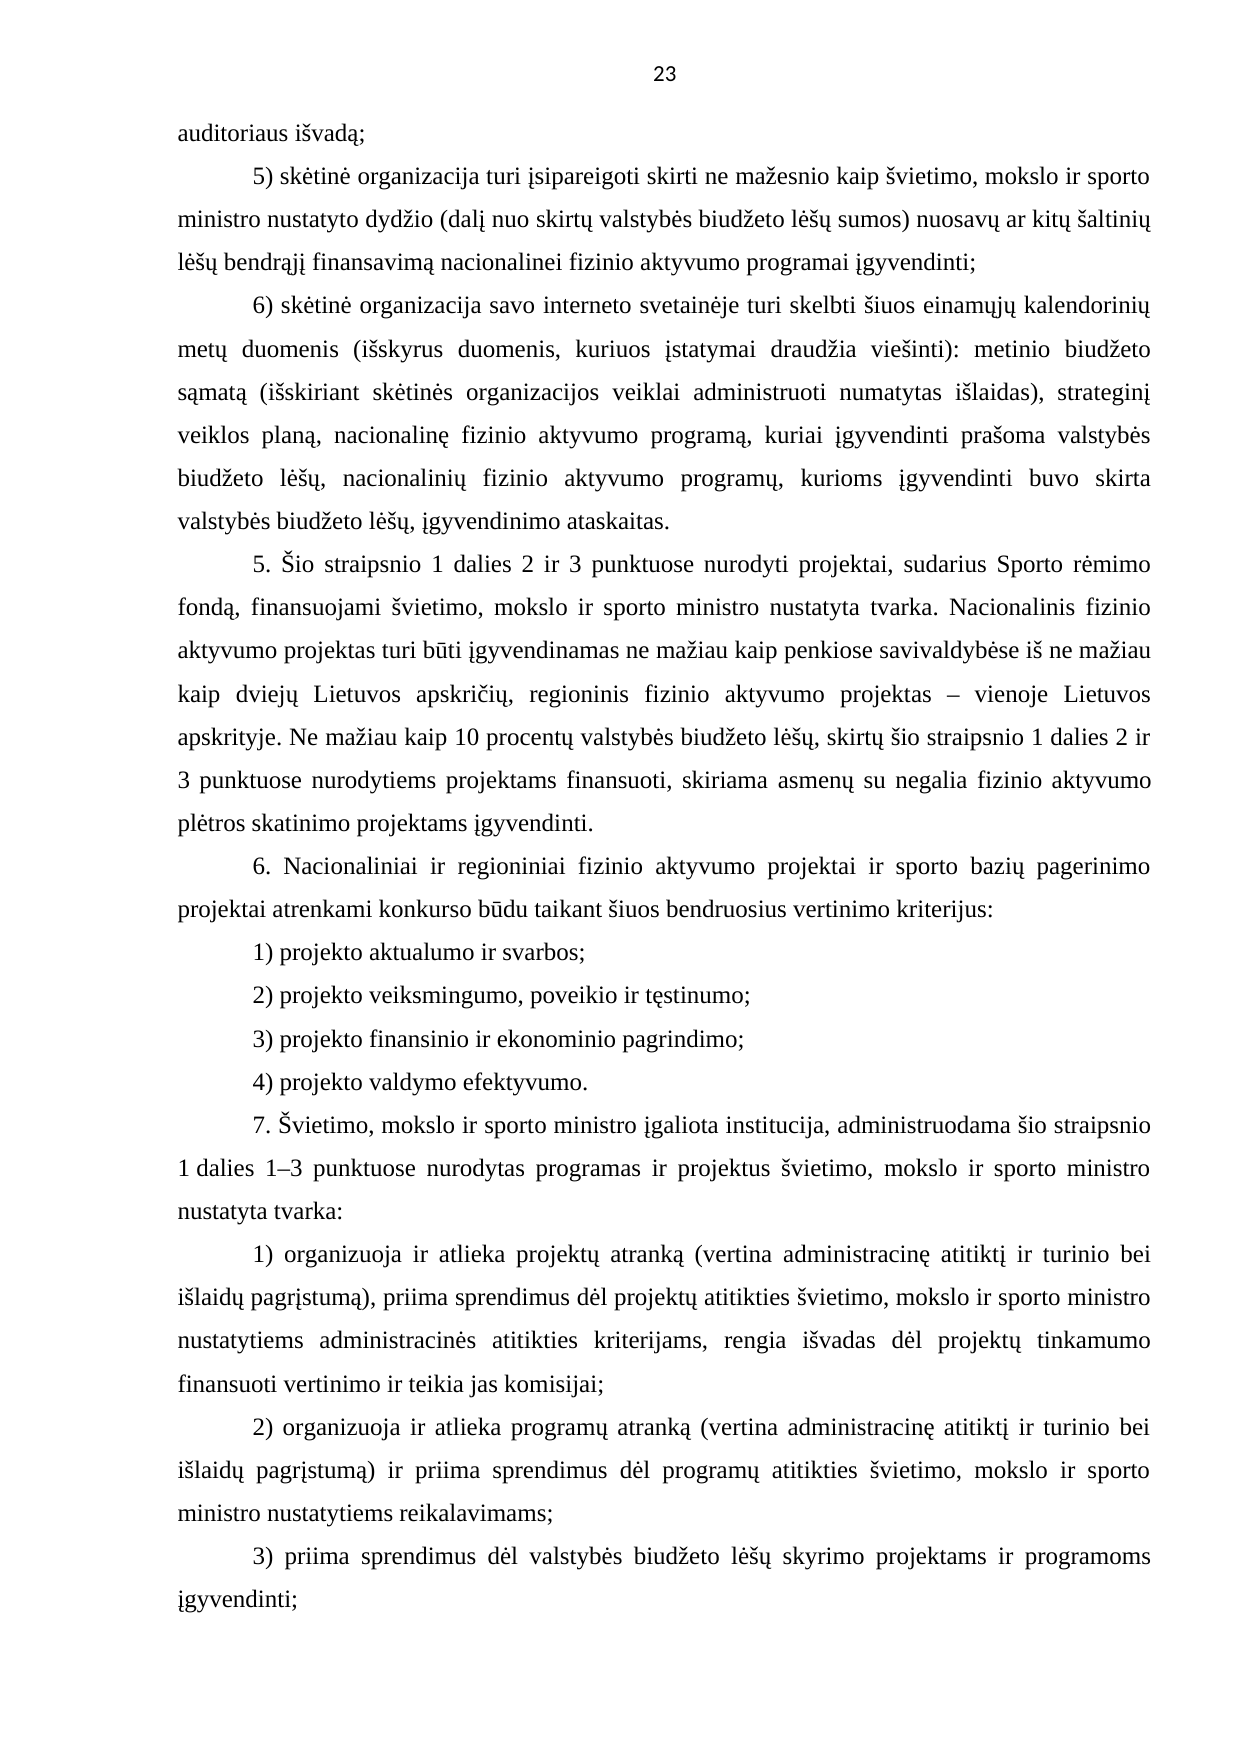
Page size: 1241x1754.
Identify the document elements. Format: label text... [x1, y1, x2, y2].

text auditoriaus išvadą; [177, 118, 1152, 147]
text 3) projekto finansinio ir ekonominio pagrindimo; [177, 1024, 1152, 1052]
text 2) organizuoja ir atlieka programų atranką (vertina administracinę atitiktį ir turinio bei išlaidų pagrįstumą) ir priima sprendimus dėl programų atitikties švietimo, mokslo ir sporto ministro nustatytiems reikalavimams; [177, 1412, 1152, 1527]
text 5) skėtinė organizacija turi įsipareigoti skirti ne mažesnio kaip švietimo, mokslo ir sporto ministro nustatyto dydžio (dalį nuo skirtų valstybės biudžeto lėšų sumos) nuosavų ar kitų šaltinių lėšų bendrąjį finansavimą nacionalinei fizinio aktyvumo programai įgyvendinti; [177, 161, 1152, 276]
text 7. Švietimo, mokslo ir sporto ministro įgaliota institucija, administruodama šio straipsnio 1 dalies 1–3 punktuose nurodytas programas ir projektus švietimo, mokslo ir sporto ministro nustatyta tvarka: [177, 1110, 1152, 1225]
text 1) organizuoja ir atlieka projektų atranką (vertina administracinę atitiktį ir turinio bei išlaidų pagrįstumą), priima sprendimus dėl projektų atitikties švietimo, mokslo ir sporto ministro nustatytiems administracinės atitikties kriterijams, rengia išvadas dėl projektų tinkamumo finansuoti vertinimo ir teikia jas komisijai; [177, 1239, 1152, 1397]
text 1) projekto aktualumo ir svarbos; [177, 937, 1152, 966]
text 4) projekto valdymo efektyvumo. [177, 1067, 1152, 1096]
text 6. Nacionaliniai ir regioniniai fizinio aktyvumo projektai ir sporto bazių pagerinimo projektai atrenkami konkurso būdu taikant šiuos bendruosius vertinimo kriterijus: [177, 851, 1152, 923]
text 5. Šio straipsnio 1 dalies 2 ir 3 punktuose nurodyti projektai, sudarius Sporto rėmimo fondą, finansuojami švietimo, mokslo ir sporto ministro nustatyta tvarka. Nacionalinis fizinio aktyvumo projektas turi būti įgyvendinamas ne mažiau kaip penkiose savivaldybėse iš ne mažiau kaip dviejų Lietuvos apskričių, regioninis fizinio aktyvumo projektas – vienoje Lietuvos apskrityje. Ne mažiau kaip 10 procentų valstybės biudžeto lėšų, skirtų šio straipsnio 1 dalies 2 ir 3 punktuose nurodytiems projektams finansuoti, skiriama asmenų su negalia fizinio aktyvumo plėtros skatinimo projektams įgyvendinti. [177, 549, 1152, 837]
text 3) priima sprendimus dėl valstybės biudžeto lėšų skyrimo projektams ir programoms įgyvendinti; [177, 1541, 1152, 1613]
text 6) skėtinė organizacija savo interneto svetainėje turi skelbti šiuos einamųjų kalendorinių metų duomenis (išskyrus duomenis, kuriuos įstatymai draudžia viešinti): metinio biudžeto sąmatą (išskiriant skėtinės organizacijos veiklai administruoti numatytas išlaidas), strateginį veiklos planą, nacionalinę fizinio aktyvumo programą, kuriai įgyvendinti prašoma valstybės biudžeto lėšų, nacionalinių fizinio aktyvumo programų, kurioms įgyvendinti buvo skirta valstybės biudžeto lėšų, įgyvendinimo ataskaitas. [177, 291, 1152, 535]
text 2) projekto veiksmingumo, poveikio ir tęstinumo; [177, 981, 1152, 1009]
